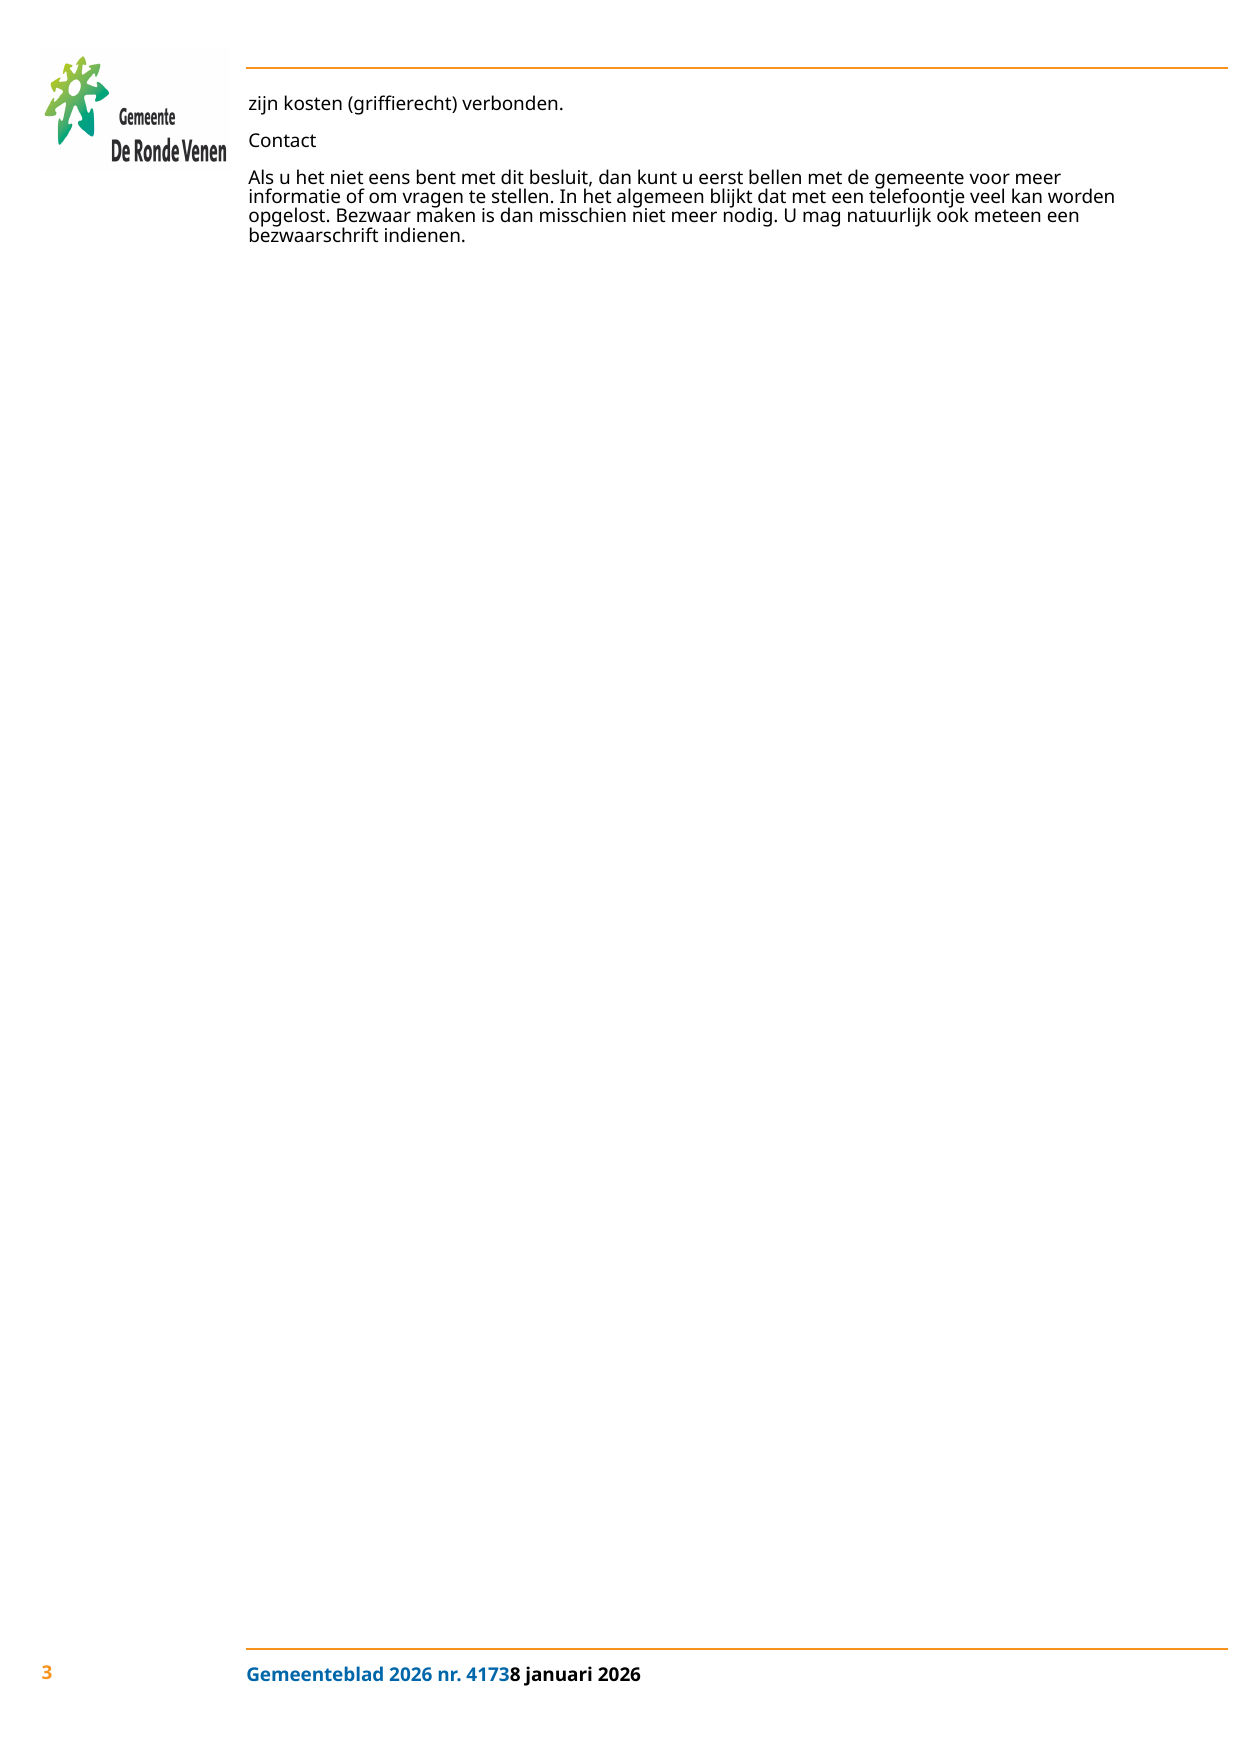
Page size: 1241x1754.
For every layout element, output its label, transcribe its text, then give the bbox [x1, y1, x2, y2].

text Als u het niet eens bent met dit besluit, dan kunt u eerst bellen met de gemeente voor meer informatie of om vragen te stellen. In het algemeen blijkt dat met een telefoontje veel kan worden opgelost. Bezwaar maken is dan misschien niet meer nodig. U mag natuurlijk ook meteen een bezwaarschrift indienen. [248, 169, 1152, 246]
text Contact [248, 132, 1152, 151]
text zijn kosten (griffierecht) verbonden. [248, 95, 1152, 114]
picture [41, 47, 231, 172]
